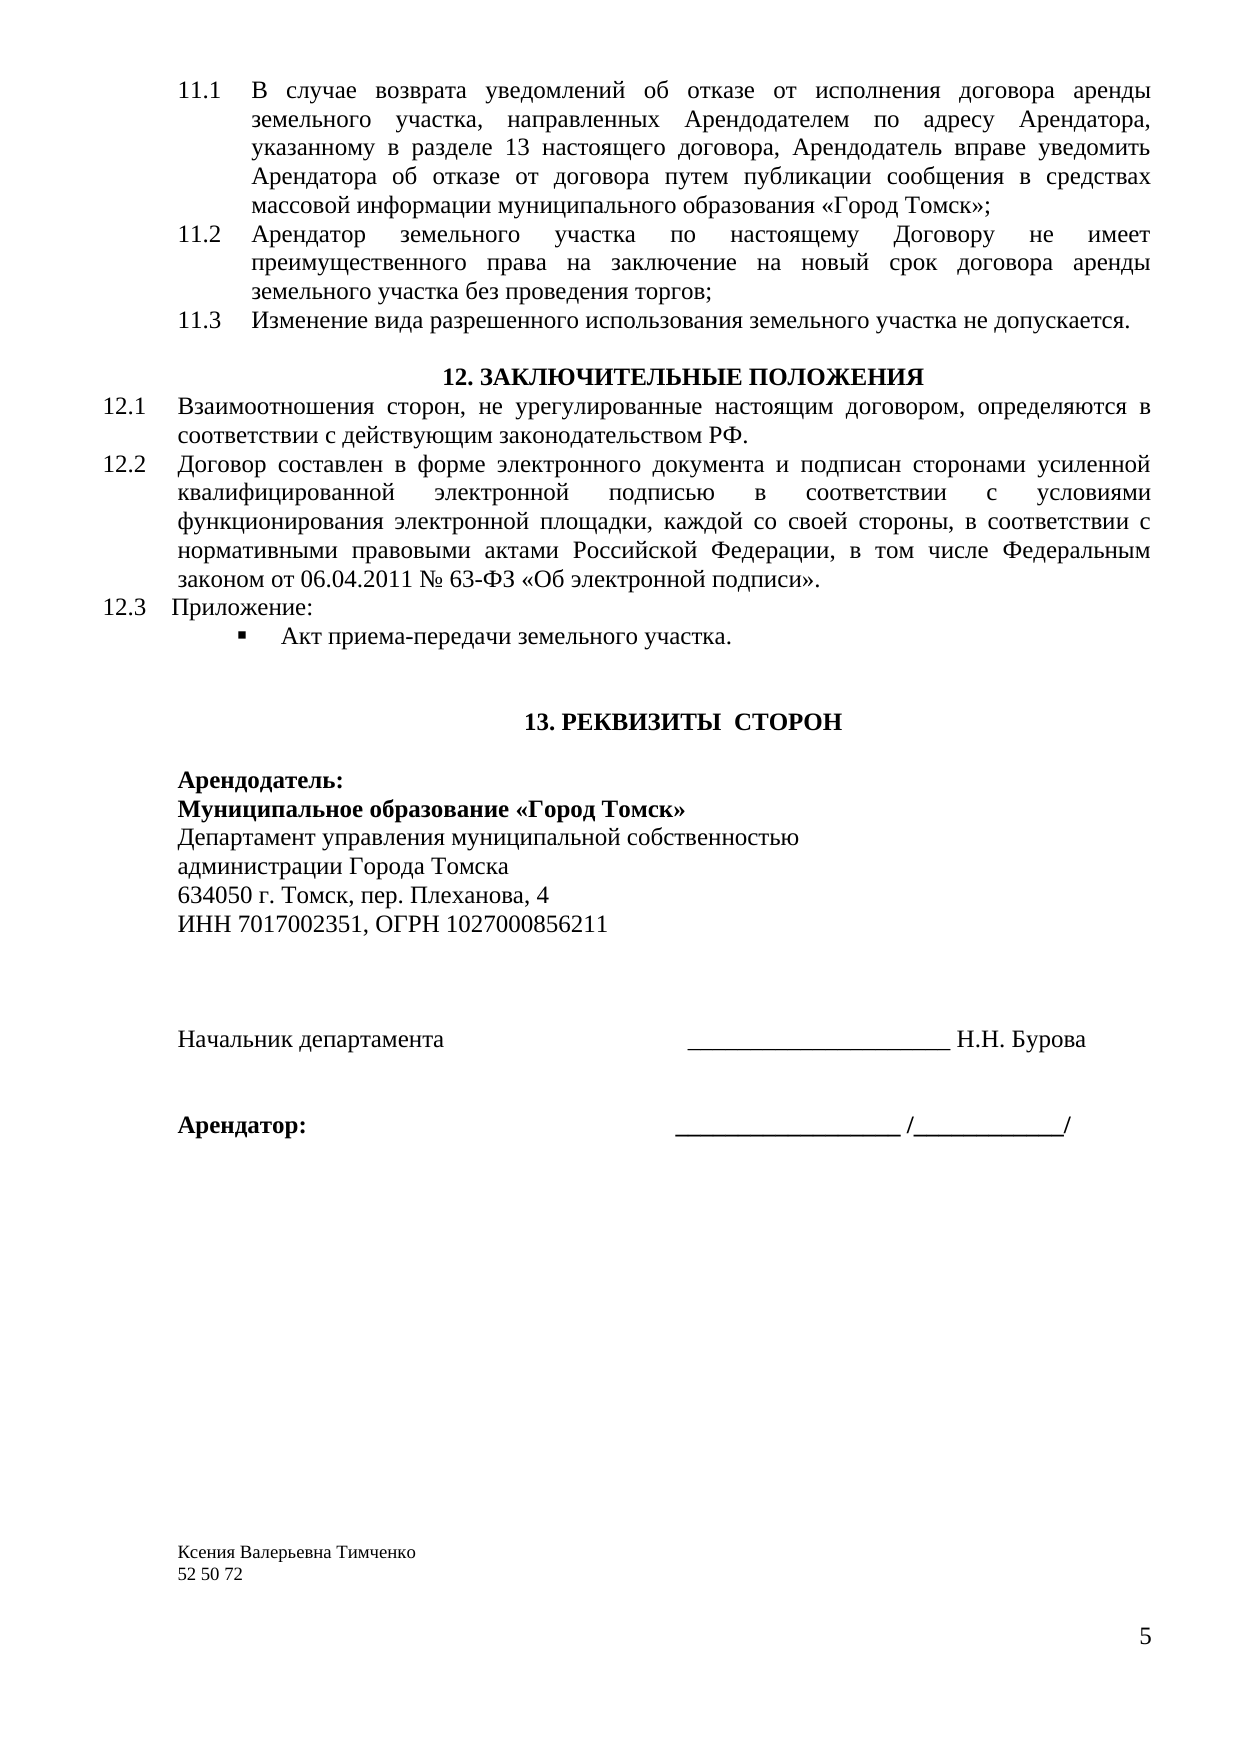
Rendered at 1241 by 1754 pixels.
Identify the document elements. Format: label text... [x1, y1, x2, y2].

text Департамент управления муниципальной собственностью [177, 822, 1152, 851]
text Арендатор: __________________ /____________/ [177, 1110, 1152, 1139]
text Ксения Валерьевна Тимченко [177, 1541, 1152, 1563]
list В случае возврата уведомлений об отказе от исполнения договора аренды земельного участка, направленных Арендодателем по адресу Арендатора, указанному в разделе 13 настоящего договора, Арендодатель вправе уведомить Арендатора об отказе от договора путем публикации сообщения в средствах массовой информации муниципального образования «Город Томск»; [177, 75, 1152, 219]
text 52 50 72 [177, 1563, 1152, 1584]
text администрации Города Томска [177, 851, 1152, 880]
list Приложение: [102, 592, 1152, 621]
list Взаимоотношения сторон, не урегулированные настоящим договором, определяются в соответствии с действующим законодательством РФ. [102, 391, 1152, 449]
text Муниципальное образование «Город Томск» [177, 794, 1152, 822]
text 634050 г. Томск, пер. Плеханова, 4 [177, 880, 1152, 909]
list Арендатор земельного участка по настоящему Договору не имеет преимущественного права на заключение на новый срок договора аренды земельного участка без проведения торгов; [177, 219, 1152, 305]
text ИНН 7017002351, ОГРН 1027000856211 [177, 909, 1152, 937]
list Изменение вида разрешенного использования земельного участка не допускается. [177, 305, 1152, 334]
list Акт приема-передачи земельного участка. [236, 621, 1152, 650]
list РЕКВИЗИТЫ СТОРОН [215, 707, 1152, 736]
list Договор составлен в форме электронного документа и подписан сторонами усиленной квалифицированной электронной подписью в соответствии с условиями функционирования электронной площадки, каждой со своей стороны, в соответствии с нормативными правовыми актами Российской Федерации, в том числе Федеральным законом от 06.04.2011 № 63-ФЗ «Об электронной подписи». [102, 449, 1152, 592]
text Арендодатель: [177, 765, 1152, 794]
list ЗАКЛЮЧИТЕЛЬНЫЕ ПОЛОЖЕНИЯ [215, 362, 1152, 391]
text Начальник департамента _____________________ Н.Н. Бурова [177, 1024, 1152, 1052]
